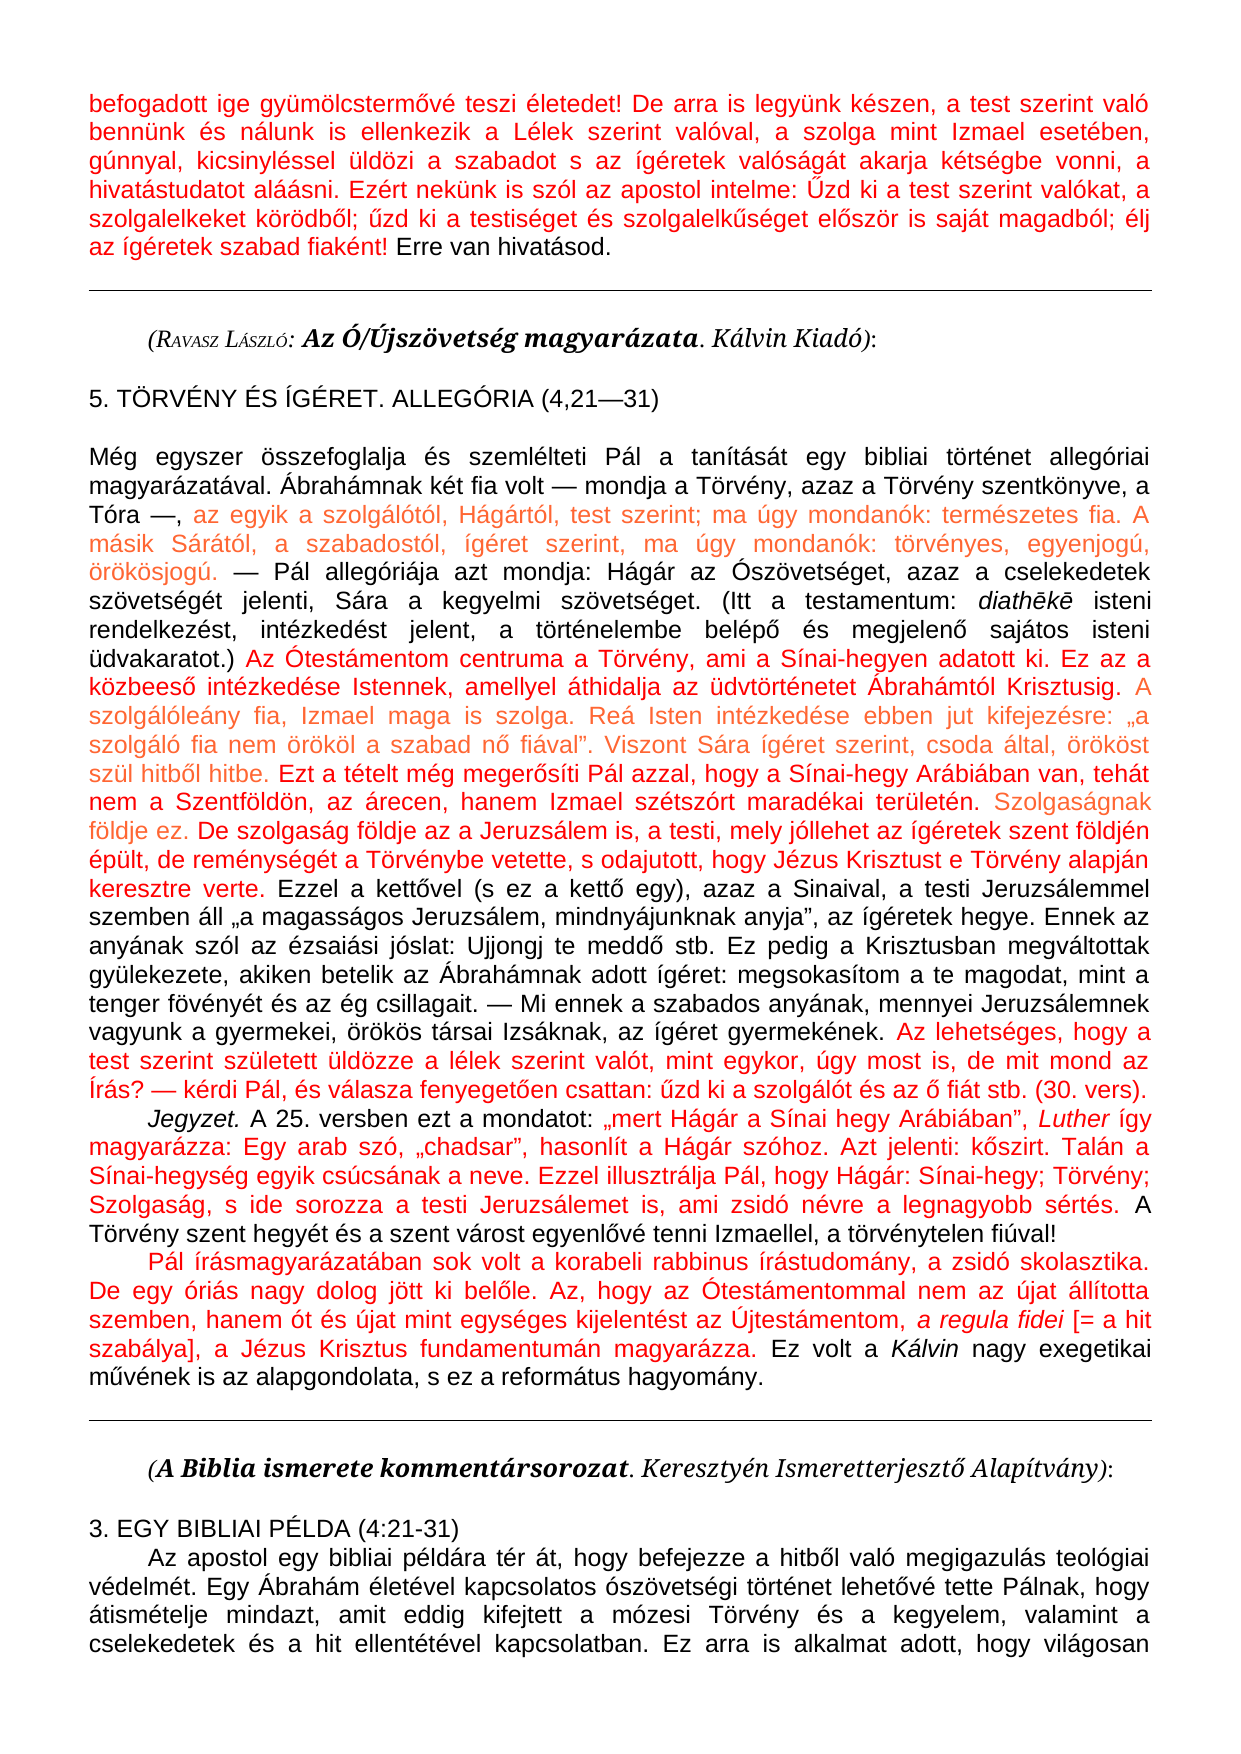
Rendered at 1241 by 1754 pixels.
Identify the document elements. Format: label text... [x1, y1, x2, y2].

text Jegyzet. A 25. versben ezt a mondatot: „mert Hágár a Sínai hegy Arábiában”, Luther így magyarázza: Egy arab szó, „chadsar”, hasonlít a Hágár szóhoz. Azt jelenti: kőszirt. Talán a Sínai-hegység egyik csúcsának a neve. Ezzel illusztrálja Pál, hogy Hágár: Sínai-hegy; Törvény; Szolgaság, s ide sorozza a testi Jeruzsálemet is, ami zsidó névre a legnagyobb sértés. A Törvény szent hegyét és a szent várost egyenlővé tenni Izmaellel, a törvénytelen fiúval! [88, 1104, 1152, 1247]
text Pál írásmagyarázatában sok volt a korabeli rabbinus írástudomány, a zsidó skolasztika. De egy óriás nagy dolog jött ki belőle. Az, hogy az Ótestámentommal nem az újat állította szemben, hanem ót és újat mint egységes kijelentést az Újtestámentom, a regula fidei [= a hit szabálya], a Jézus Krisztus fundamentumán magyarázza. Ez volt a Kálvin nagy exegetikai művének is az alapgondolata, s ez a református hagyomány. [88, 1247, 1152, 1391]
text (A Biblia ismerete kommentársorozat. Keresztyén Ismeretterjesztő Alapítvány): [88, 1451, 1152, 1485]
text 3. EGY BIBLIAI PÉLDA (4:21-31) [88, 1514, 1152, 1543]
text 5. TÖRVÉNY ÉS ÍGÉRET. ALLEGÓRIA (4,21—31) [88, 384, 1152, 413]
text Még egyszer összefoglalja és szemlélteti Pál a tanítását egy bibliai történet allegóriai magyarázatával. Ábrahámnak két fia volt — mondja a Törvény, azaz a Törvény szentkönyve, a Tóra —, az egyik a szolgálótól, Hágártól, test szerint; ma úgy mondanók: természetes fia. A másik Sárától, a szabadostól, ígéret szerint, ma úgy mondanók: törvényes, egyenjogú, örökösjogú. — Pál allegóriája azt mondja: Hágár az Ószövetséget, azaz a cselekedetek szövetségét jelenti, Sára a kegyelmi szövetséget. (Itt a testamentum: diathēkē isteni rendelkezést, intézkedést jelent, a történelembe belépő és megjelenő sajátos isteni üdvakaratot.) Az Ótestámentom centruma a Törvény, ami a Sínai-hegyen adatott ki. Ez az a közbeeső intézkedése Istennek, amellyel áthidalja az üdvtörténetet Ábrahámtól Krisztusig. A szolgálóleány fia, Izmael maga is szolga. Reá Isten intézkedése ebben jut kifejezésre: „a szolgáló fia nem örököl a szabad nő fiával”. Viszont Sára ígéret szerint, csoda által, örököst szül hitből hitbe. Ezt a tételt még megerősíti Pál azzal, hogy a Sínai-hegy Arábiában van, tehát nem a Szentföldön, az árecen, hanem Izmael szétszórt maradékai területén. Szolgaságnak földje ez. De szolgaság földje az a Jeruzsálem is, a testi, mely jóllehet az ígéretek szent földjén épült, de reménységét a Törvénybe vetette, s odajutott, hogy Jézus Krisztust e Törvény alapján keresztre verte. Ezzel a kettővel (s ez a kettő egy), azaz a Sinaival, a testi Jeruzsálemmel szemben áll „a magasságos Jeruzsálem, mindnyájunknak anyja”, az ígéretek hegye. Ennek az anyának szól az ézsaiási jóslat: Ujjongj te meddő stb. Ez pedig a Krisztusban megváltottak gyülekezete, akiken betelik az Ábrahámnak adott ígéret: megsokasítom a te magodat, mint a tenger fövényét és az ég csillagait. — Mi ennek a szabados anyának, mennyei Jeruzsálemnek vagyunk a gyermekei, örökös társai Izsáknak, az ígéret gyermekének. Az lehetséges, hogy a test szerint született üldözze a lélek szerint valót, mint egykor, úgy most is, de mit mond az Írás? — kérdi Pál, és válasza fenyegetően csattan: űzd ki a szolgálót és az ő fiát stb. (30. vers). [88, 442, 1152, 1104]
text Az apostol egy bibliai példára tér át, hogy befejezze a hitből való megigazulás teológiai védelmét. Egy Ábrahám életével kapcsolatos ószövetségi történet lehetővé tette Pálnak, hogy átismételje mindazt, amit eddig kifejtett a mózesi Törvény és a kegyelem, valamint a cselekedetek és a hit ellentétével kapcsolatban. Ez arra is alkalmat adott, hogy világosan [88, 1543, 1152, 1658]
text befogadott ige gyümölcstermővé teszi életedet! De arra is legyünk készen, a test szerint való bennünk és nálunk is ellenkezik a Lélek szerint valóval, a szolga mint Izmael esetében, gúnnyal, kicsinyléssel üldözi a szabadot s az ígéretek valóságát akarja kétségbe vonni, a hivatástudatot aláásni. Ezért nekünk is szól az apostol intelme: Űzd ki a test szerint valókat, a szolgalelkeket körödből; űzd ki a testiséget és szolgalelkűséget először is saját magadból; élj az ígéretek szabad fiaként! Erre van hivatásod. [88, 88, 1152, 261]
text (Ravasz László: Az Ó/Újszövetség magyarázata. Kálvin Kiadó): [88, 321, 1152, 355]
